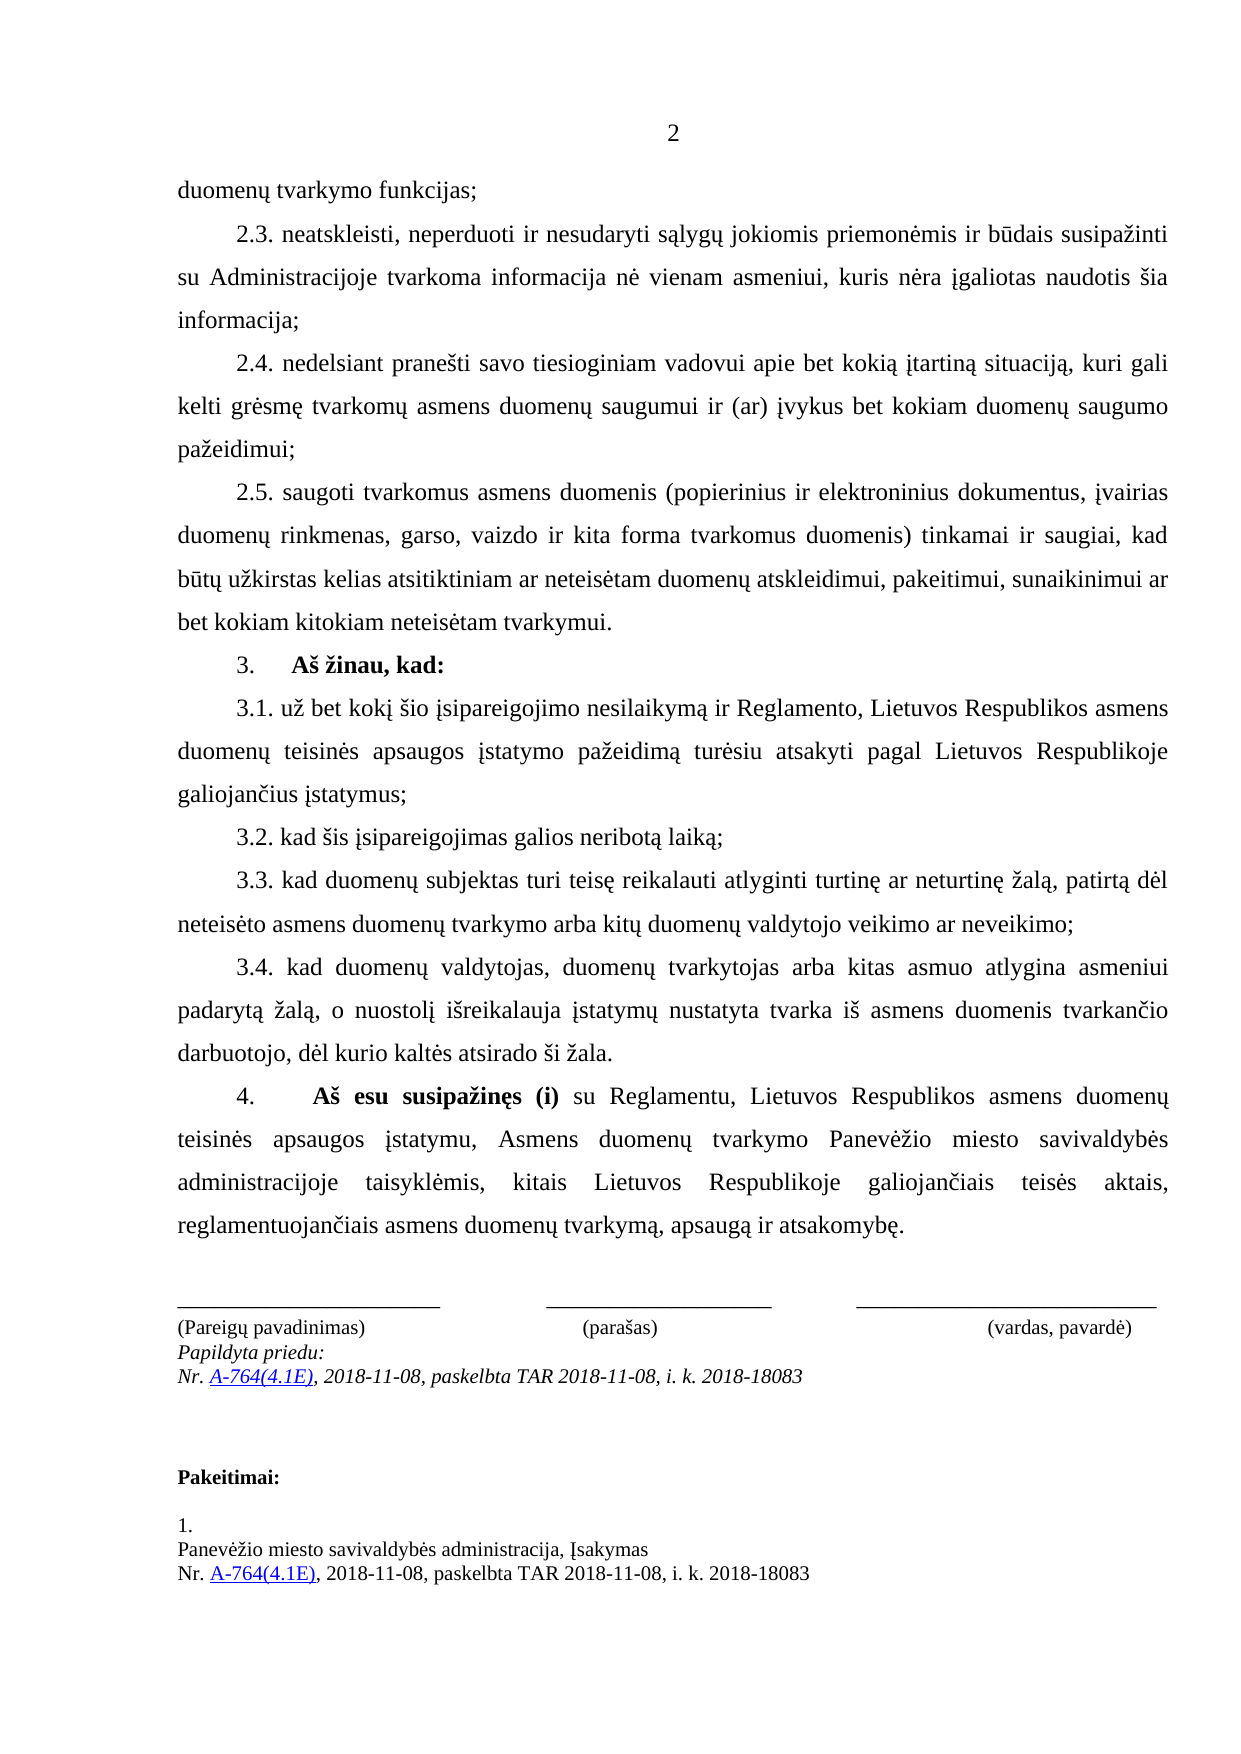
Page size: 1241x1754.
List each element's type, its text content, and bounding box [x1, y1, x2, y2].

text duomenų tvarkymo funkcijas; [177, 176, 1169, 204]
text 3.3. kad duomenų subjektas turi teisę reikalauti atlyginti turtinę ar neturtinę žalą, patirtą dėl neteisėto asmens duomenų tvarkymo arba kitų duomenų valdytojo veikimo ar neveikimo; [177, 866, 1169, 937]
text Nr. A-764(4.1E), 2018-11-08, paskelbta TAR 2018-11-08, i. k. 2018-18083 [177, 1561, 1169, 1585]
text Panevėžio miesto savivaldybės administracija, Įsakymas [177, 1537, 1169, 1561]
text 3.2. kad šis įsipareigojimas galios neribotą laiką; [177, 822, 1169, 851]
text 3.1. už bet kokį šio įsipareigojimo nesilaikymą ir Reglamento, Lietuvos Respublikos asmens duomenų teisinės apsaugos įstatymo pažeidimą turėsiu atsakyti pagal Lietuvos Respublikoje galiojančius įstatymus; [177, 693, 1169, 808]
text Papildyta priedu: [177, 1340, 1169, 1364]
text 1. [177, 1513, 1169, 1537]
text 2.3. neatskleisti, neperduoti ir nesudaryti sąlygų jokiomis priemonėmis ir būdais susipažinti su Administracijoje tvarkoma informacija nė vienam asmeniui, kuris nėra įgaliotas naudotis šia informacija; [177, 219, 1169, 334]
text 2.4. nedelsiant pranešti savo tiesioginiam vadovui apie bet kokią įtartiną situaciją, kuri gali kelti grėsmę tvarkomų asmens duomenų saugumui ir (ar) įvykus bet kokiam duomenų saugumo pažeidimui; [177, 348, 1169, 463]
text _____________________ __________________ ________________________ [177, 1282, 1169, 1311]
text Nr. A-764(4.1E), 2018-11-08, paskelbta TAR 2018-11-08, i. k. 2018-18083 [177, 1364, 1169, 1388]
text 3. Aš žinau, kad: [177, 650, 1169, 679]
text (Pareigų pavadinimas) (parašas) (vardas, pavardė) [177, 1311, 1169, 1340]
text 4. Aš esu susipažinęs (i) su Reglamentu, Lietuvos Respublikos asmens duomenų teisinės apsaugos įstatymu, Asmens duomenų tvarkymo Panevėžio miesto savivaldybės administracijoje taisyklėmis, kitais Lietuvos Respublikoje galiojančiais teisės aktais, reglamentuojančiais asmens duomenų tvarkymą, apsaugą ir atsakomybę. [177, 1081, 1169, 1239]
text Pakeitimai: [177, 1465, 1169, 1489]
text 2.5. saugoti tvarkomus asmens duomenis (popierinius ir elektroninius dokumentus, įvairias duomenų rinkmenas, garso, vaizdo ir kita forma tvarkomus duomenis) tinkamai ir saugiai, kad būtų užkirstas kelias atsitiktiniam ar neteisėtam duomenų atskleidimui, pakeitimui, sunaikinimui ar bet kokiam kitokiam neteisėtam tvarkymui. [177, 477, 1169, 636]
text 3.4. kad duomenų valdytojas, duomenų tvarkytojas arba kitas asmuo atlygina asmeniui padarytą žalą, o nuostolį išreikalauja įstatymų nustatyta tvarka iš asmens duomenis tvarkančio darbuotojo, dėl kurio kaltės atsirado ši žala. [177, 952, 1169, 1067]
